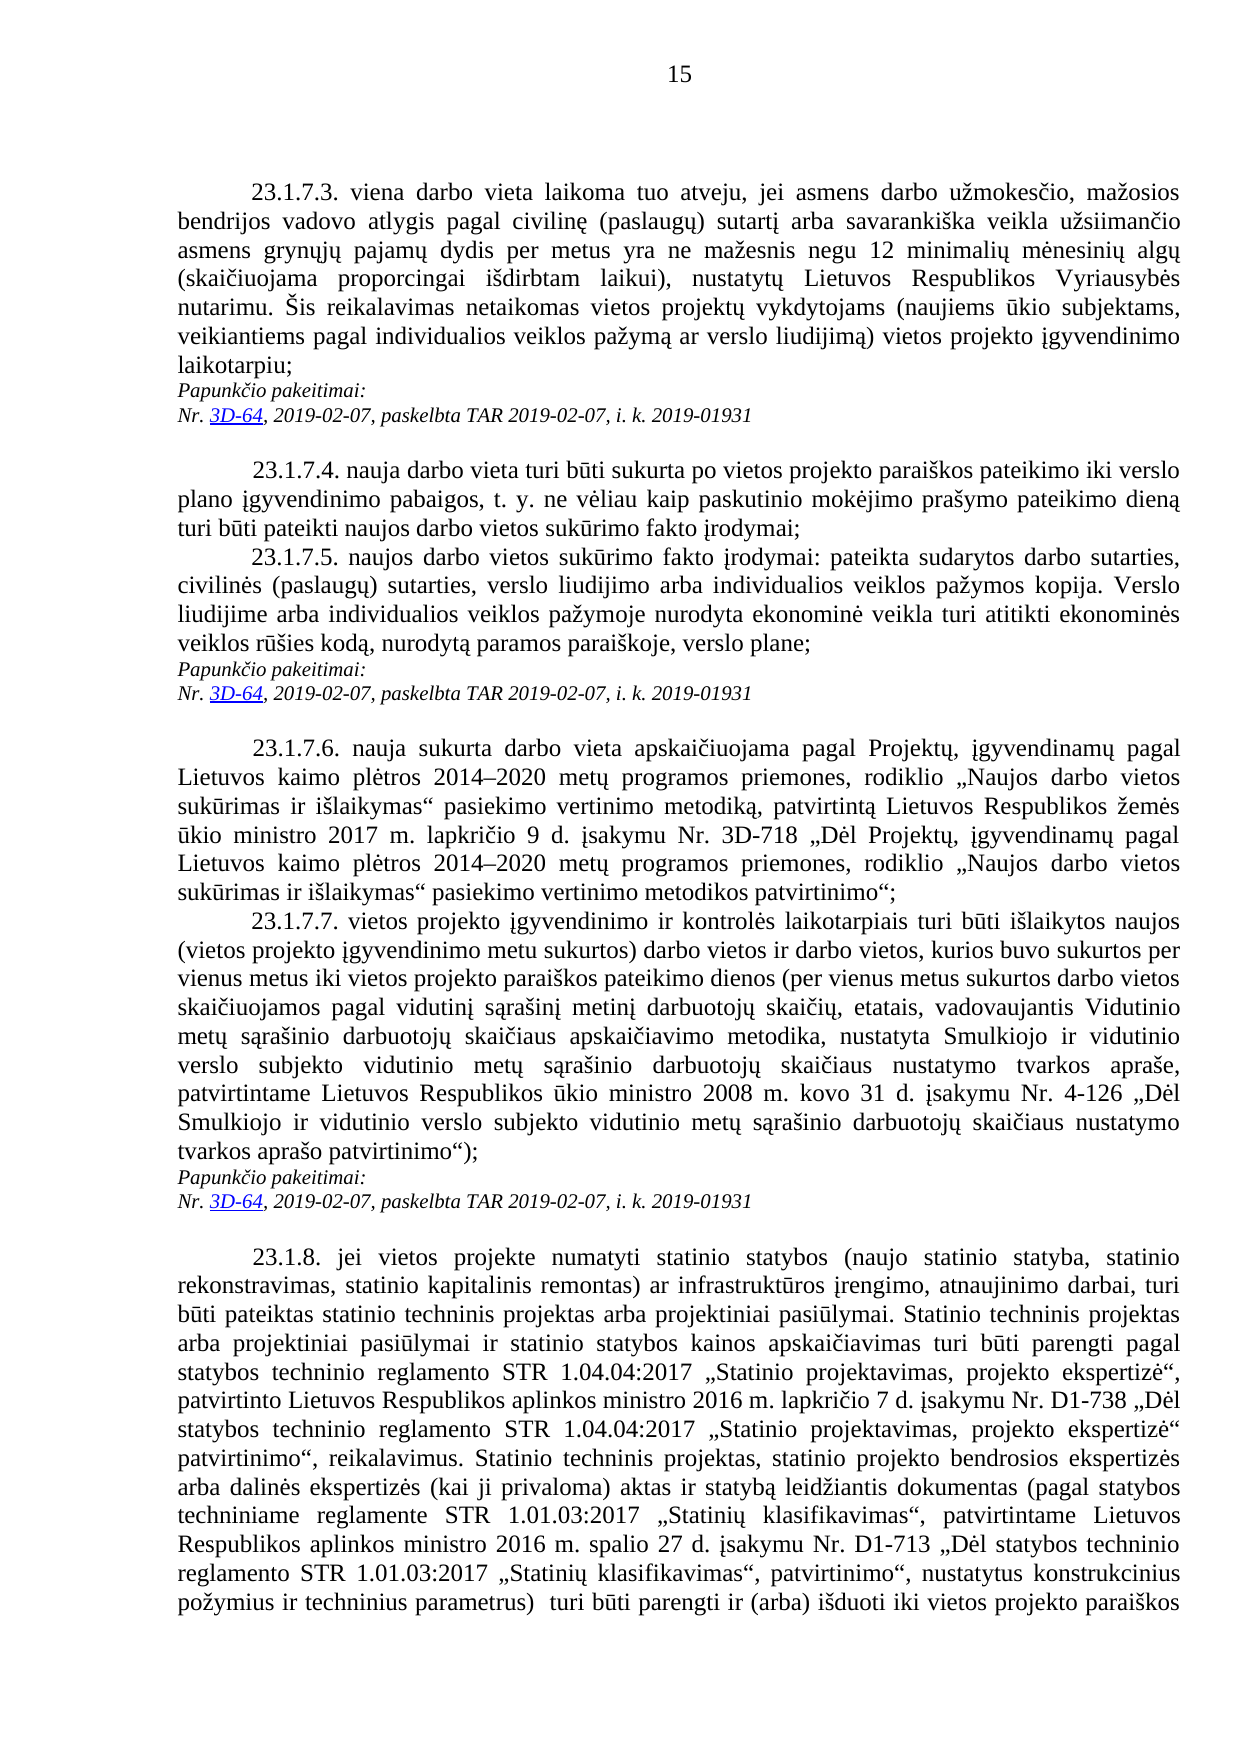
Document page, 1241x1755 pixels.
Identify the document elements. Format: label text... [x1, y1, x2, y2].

text 23.1.7.4. nauja darbo vieta turi būti sukurta po vietos projekto paraiškos pateikimo iki verslo plano įgyvendinimo pabaigos, t. y. ne vėliau kaip paskutinio mokėjimo prašymo pateikimo dieną turi būti pateikti naujos darbo vietos sukūrimo fakto įrodymai; [177, 455, 1181, 542]
text Nr. 3D-64, 2019-02-07, paskelbta TAR 2019-02-07, i. k. 2019-01931 [177, 681, 1181, 705]
text 23.1.7.5. naujos darbo vietos sukūrimo fakto įrodymai: pateikta sudarytos darbo sutarties, civilinės (paslaugų) sutarties, verslo liudijimo arba individualios veiklos pažymos kopija. Verslo liudijime arba individualios veiklos pažymoje nurodyta ekonominė veikla turi atitikti ekonominės veiklos rūšies kodą, nurodytą paramos paraiškoje, verslo plane; [177, 542, 1181, 657]
text 23.1.7.3. viena darbo vieta laikoma tuo atveju, jei asmens darbo užmokesčio, mažosios bendrijos vadovo atlygis pagal civilinę (paslaugų) sutartį arba savarankiška veikla užsiimančio asmens grynųjų pajamų dydis per metus yra ne mažesnis negu 12 minimalių mėnesinių algų (skaičiuojama proporcingai išdirbtam laikui), nustatytų Lietuvos Respublikos Vyriausybės nutarimu. Šis reikalavimas netaikomas vietos projektų vykdytojams (naujiems ūkio subjektams, veikiantiems pagal individualios veiklos pažymą ar verslo liudijimą) vietos projekto įgyvendinimo laikotarpiu; [177, 177, 1181, 378]
text Papunkčio pakeitimai: [177, 378, 1181, 402]
text 23.1.7.6. nauja sukurta darbo vieta apskaičiuojama pagal Projektų, įgyvendinamų pagal Lietuvos kaimo plėtros 2014–2020 metų programos priemones, rodiklio „Naujos darbo vietos sukūrimas ir išlaikymas“ pasiekimo vertinimo metodiką, patvirtintą Lietuvos Respublikos žemės ūkio ministro 2017 m. lapkričio 9 d. įsakymu Nr. 3D-718 „Dėl Projektų, įgyvendinamų pagal Lietuvos kaimo plėtros 2014–2020 metų programos priemones, rodiklio „Naujos darbo vietos sukūrimas ir išlaikymas“ pasiekimo vertinimo metodikos patvirtinimo“; [177, 733, 1181, 906]
text Papunkčio pakeitimai: [177, 1165, 1181, 1189]
text 23.1.8. jei vietos projekte numatyti statinio statybos (naujo statinio statyba, statinio rekonstravimas, statinio kapitalinis remontas) ar infrastruktūros įrengimo, atnaujinimo darbai, turi būti pateiktas statinio techninis projektas arba projektiniai pasiūlymai. Statinio techninis projektas arba projektiniai pasiūlymai ir statinio statybos kainos apskaičiavimas turi būti parengti pagal statybos techninio reglamento STR 1.04.04:2017 „Statinio projektavimas, projekto ekspertizė“, patvirtinto Lietuvos Respublikos aplinkos ministro 2016 m. lapkričio 7 d. įsakymu Nr. D1-738 „Dėl statybos techninio reglamento STR 1.04.04:2017 „Statinio projektavimas, projekto ekspertizė“ patvirtinimo“, reikalavimus. Statinio techninis projektas, statinio projekto bendrosios ekspertizės arba dalinės ekspertizės (kai ji privaloma) aktas ir statybą leidžiantis dokumentas (pagal statybos techniniame reglamente STR 1.01.03:2017 „Statinių klasifikavimas“, patvirtintame Lietuvos Respublikos aplinkos ministro 2016 m. spalio 27 d. įsakymu Nr. D1-713 „Dėl statybos techninio reglamento STR 1.01.03:2017 „Statinių klasifikavimas“, patvirtinimo“, nustatytus konstrukcinius požymius ir techninius parametrus) turi būti parengti ir (arba) išduoti iki vietos projekto paraiškos [177, 1242, 1181, 1615]
text Papunkčio pakeitimai: [177, 657, 1181, 681]
text Nr. 3D-64, 2019-02-07, paskelbta TAR 2019-02-07, i. k. 2019-01931 [177, 1189, 1181, 1213]
text 23.1.7.7. vietos projekto įgyvendinimo ir kontrolės laikotarpiais turi būti išlaikytos naujos (vietos projekto įgyvendinimo metu sukurtos) darbo vietos ir darbo vietos, kurios buvo sukurtos per vienus metus iki vietos projekto paraiškos pateikimo dienos (per vienus metus sukurtos darbo vietos skaičiuojamos pagal vidutinį sąrašinį metinį darbuotojų skaičių, etatais, vadovaujantis Vidutinio metų sąrašinio darbuotojų skaičiaus apskaičiavimo metodika, nustatyta Smulkiojo ir vidutinio verslo subjekto vidutinio metų sąrašinio darbuotojų skaičiaus nustatymo tvarkos apraše, patvirtintame Lietuvos Respublikos ūkio ministro 2008 m. kovo 31 d. įsakymu Nr. 4-126 „Dėl Smulkiojo ir vidutinio verslo subjekto vidutinio metų sąrašinio darbuotojų skaičiaus nustatymo tvarkos aprašo patvirtinimo“); [177, 906, 1181, 1165]
text Nr. 3D-64, 2019-02-07, paskelbta TAR 2019-02-07, i. k. 2019-01931 [177, 402, 1181, 427]
